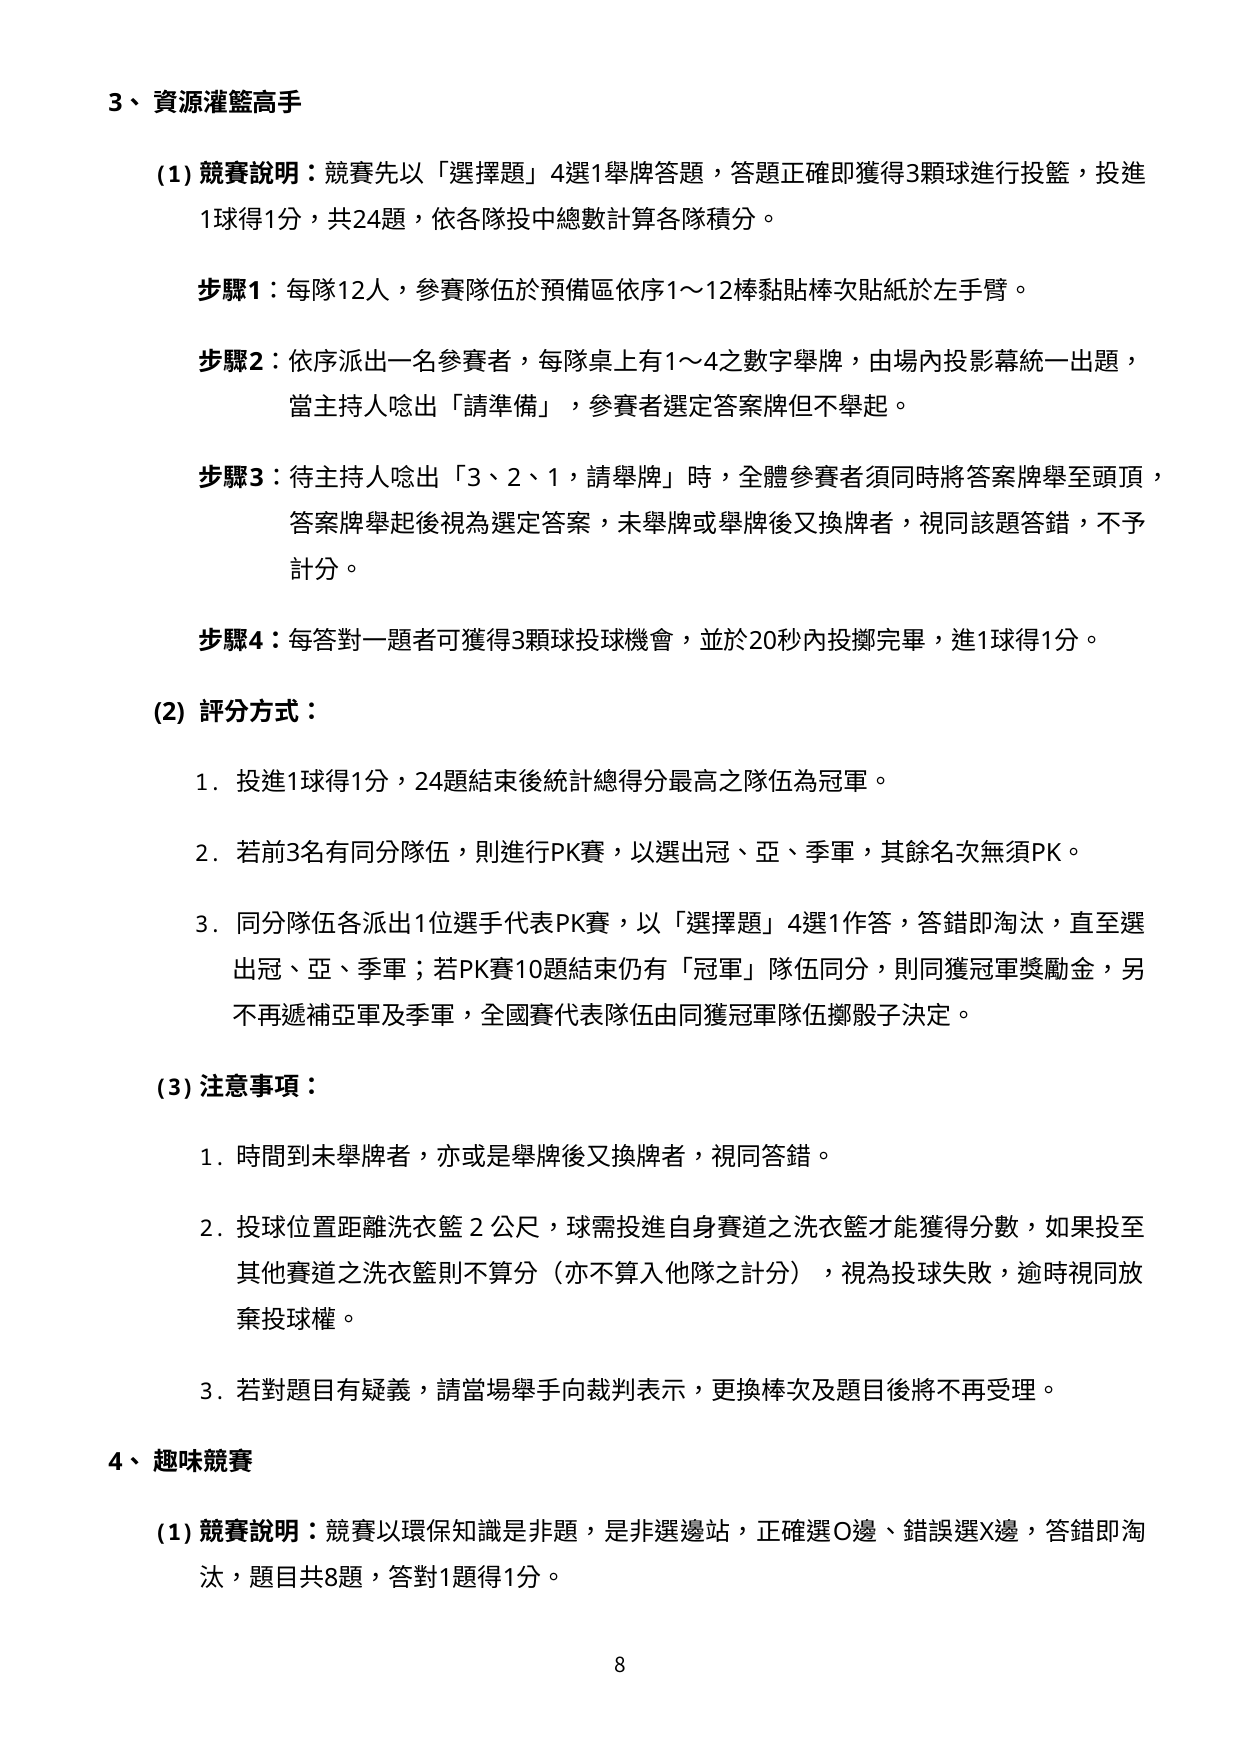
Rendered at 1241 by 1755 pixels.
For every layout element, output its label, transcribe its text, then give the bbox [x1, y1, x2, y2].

text 步驟2：依序派出一名參賽者，每隊桌上有1～4之數字舉牌，由場內投影幕統一出題，當主持人唸出「請準備」，參賽者選定答案牌但不舉起。 [199, 333, 1146, 425]
list 資源灌籃高手 [108, 75, 1146, 121]
list 競賽說明：競賽以環保知識是非題，是非選邊站，正確選O邊、錯誤選X邊，答錯即淘汰，題目共8題，答對1題得1分。 [153, 1504, 1146, 1596]
text 步驟3：待主持人唸出「3、2、1，請舉牌」時，全體參賽者須同時將答案牌舉至頭頂，答案牌舉起後視為選定答案，未舉牌或舉牌後又換牌者，視同該題答錯，不予計分。 [199, 450, 1146, 587]
list 投球位置距離洗衣籃 2 公尺，球需投進自身賽道之洗衣籃才能獲得分數，如果投至其他賽道之洗衣籃則不算分（亦不算入他隊之計分），視為投球失敗，逾時視同放棄投球權。 [199, 1200, 1146, 1337]
list 投進1球得1分，24題結束後統計總得分最高之隊伍為冠軍。 [194, 754, 1146, 800]
list 趣味競賽 [108, 1433, 1146, 1479]
list 注意事項： [153, 1058, 1146, 1104]
text 步驟4：每答對一題者可獲得3顆球投球機會，並於20秒內投擲完畢，進1球得1分。 [199, 612, 1146, 658]
list 時間到未舉牌者，亦或是舉牌後又換牌者，視同答錯。 [199, 1129, 1146, 1175]
list 同分隊伍各派出1位選手代表PK賽，以「選擇題」4選1作答，答錯即淘汰，直至選出冠、亞、季軍；若PK賽10題結束仍有「冠軍」隊伍同分，則同獲冠軍獎勵金，另不再遞補亞軍及季軍，全國賽代表隊伍由同獲冠軍隊伍擲骰子決定。 [194, 896, 1146, 1033]
list 若對題目有疑義，請當場舉手向裁判表示，更換棒次及題目後將不再受理。 [199, 1362, 1146, 1408]
list 競賽說明：競賽先以「選擇題」4選1舉牌答題，答題正確即獲得3顆球進行投籃，投進1球得1分，共24題，依各隊投中總數計算各隊積分。 [153, 146, 1146, 237]
list 評分方式： [153, 683, 1146, 729]
list 若前3名有同分隊伍，則進行PK賽，以選出冠、亞、季軍，其餘名次無須PK。 [194, 825, 1146, 871]
text 步驟1：每隊12人，參賽隊伍於預備區依序1～12棒黏貼棒次貼紙於左手臂。 [198, 262, 1146, 308]
